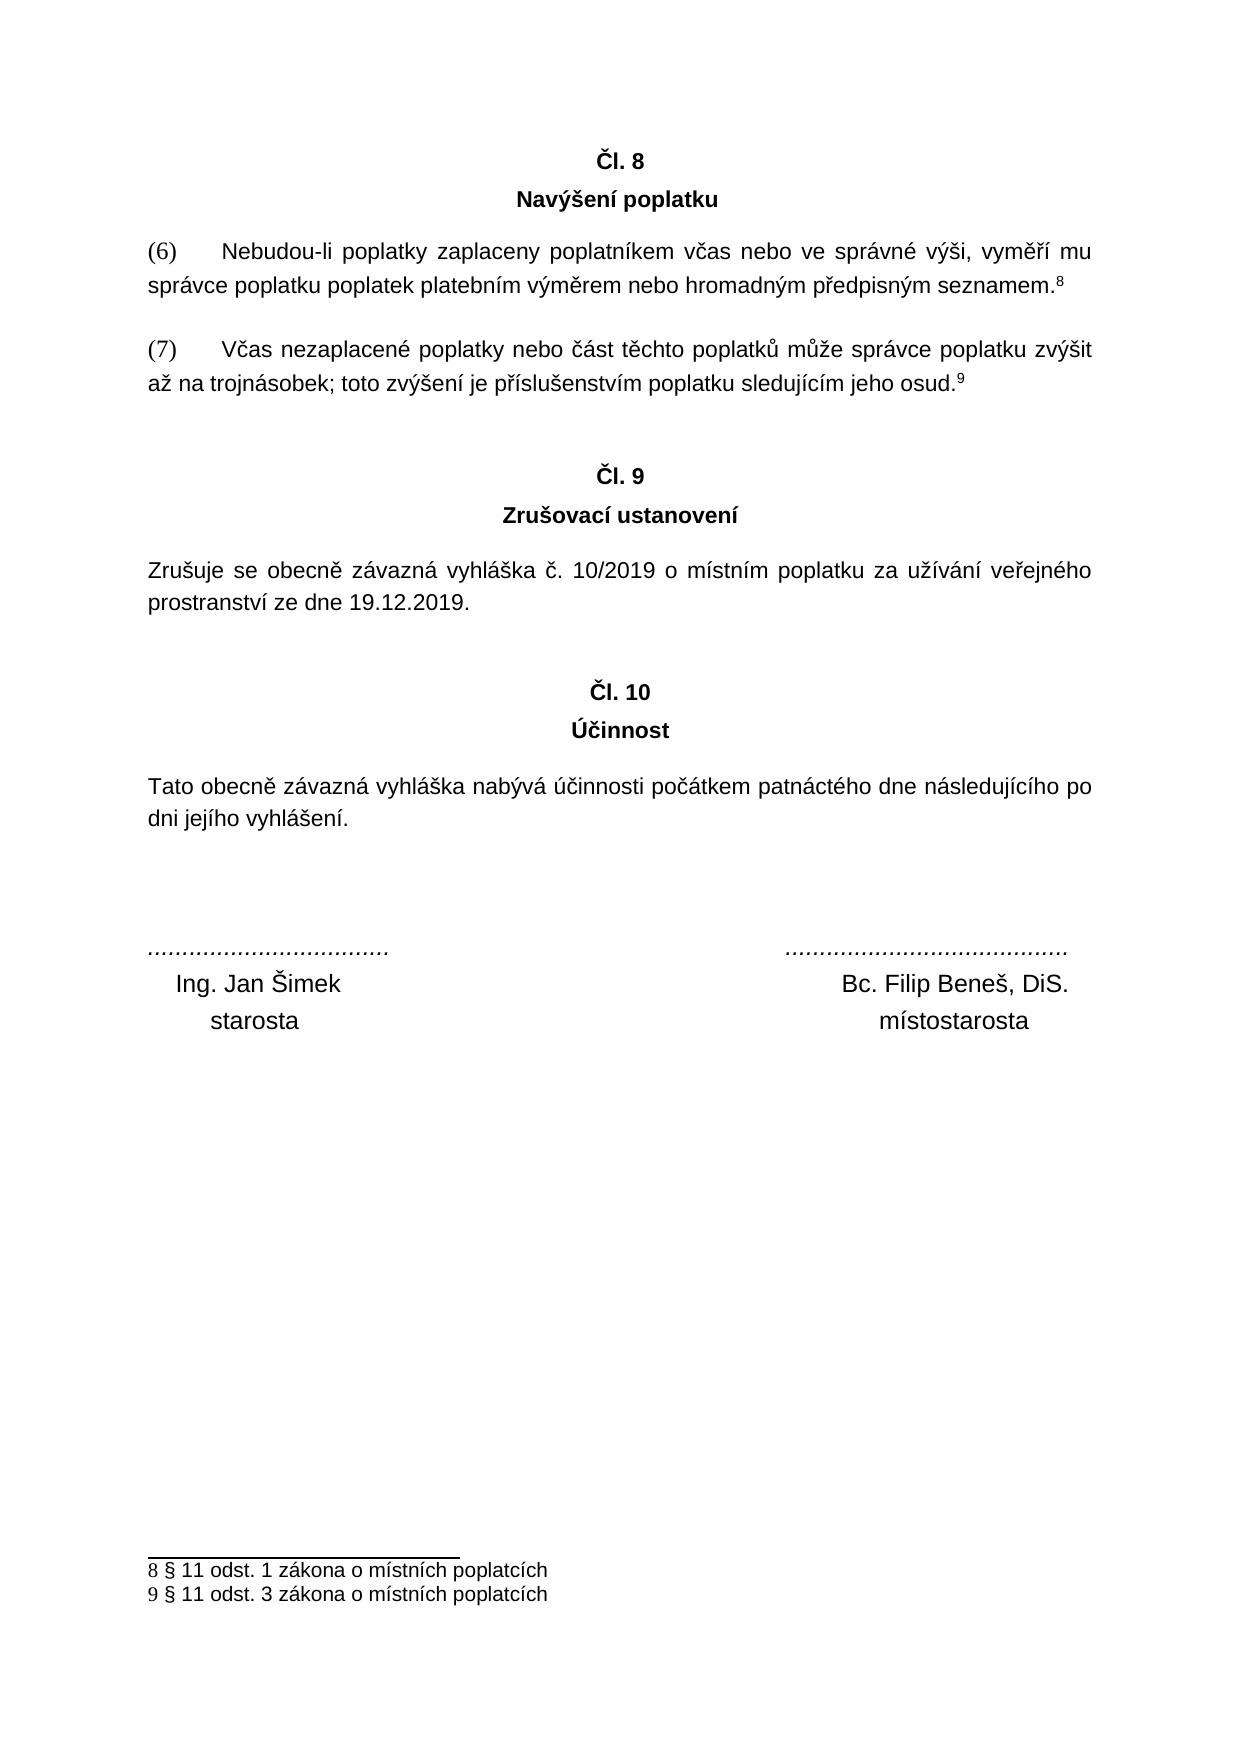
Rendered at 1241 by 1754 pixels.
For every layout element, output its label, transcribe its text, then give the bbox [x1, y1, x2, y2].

list Nebudou-li poplatky zaplaceny poplatníkem včas nebo ve správné výši, vyměří mu správce poplatku poplatek platebním výměrem nebo hromadným předpisným seznamem. [148, 236, 1093, 299]
text Tato obecně závazná vyhláška nabývá účinnosti počátkem patnáctého dne následujícího po dni jejího vyhlášení. [148, 773, 1093, 831]
text Navýšení poplatku [148, 186, 1093, 213]
text Čl. 10 [148, 678, 1093, 705]
text Účinnost [148, 717, 1093, 744]
text Čl. 9 [148, 463, 1093, 489]
text Čl. 8 [148, 148, 1093, 174]
list § 11 odst. 1 zákona o místních poplatcích [148, 1558, 1093, 1582]
list § 11 odst. 3 zákona o místních poplatcích [148, 1582, 1093, 1606]
text Zrušovací ustanovení [148, 502, 1093, 528]
list Včas nezaplacené poplatky nebo část těchto poplatků může správce poplatku zvýšit až na trojnásobek; toto zvýšení je příslušenstvím poplatku sledujícím jeho osud. [148, 334, 1093, 397]
text Zrušuje se obecně závazná vyhláška č. 10/2019 o místním poplatku za užívání veřejného prostranství ze dne 19.12.2019. [148, 557, 1093, 615]
text starosta místostarosta [148, 1006, 1093, 1035]
text ................................... ......................................... [148, 931, 1093, 960]
text Ing. Jan Šimek Bc. Filip Beneš, DiS. [148, 969, 1093, 997]
